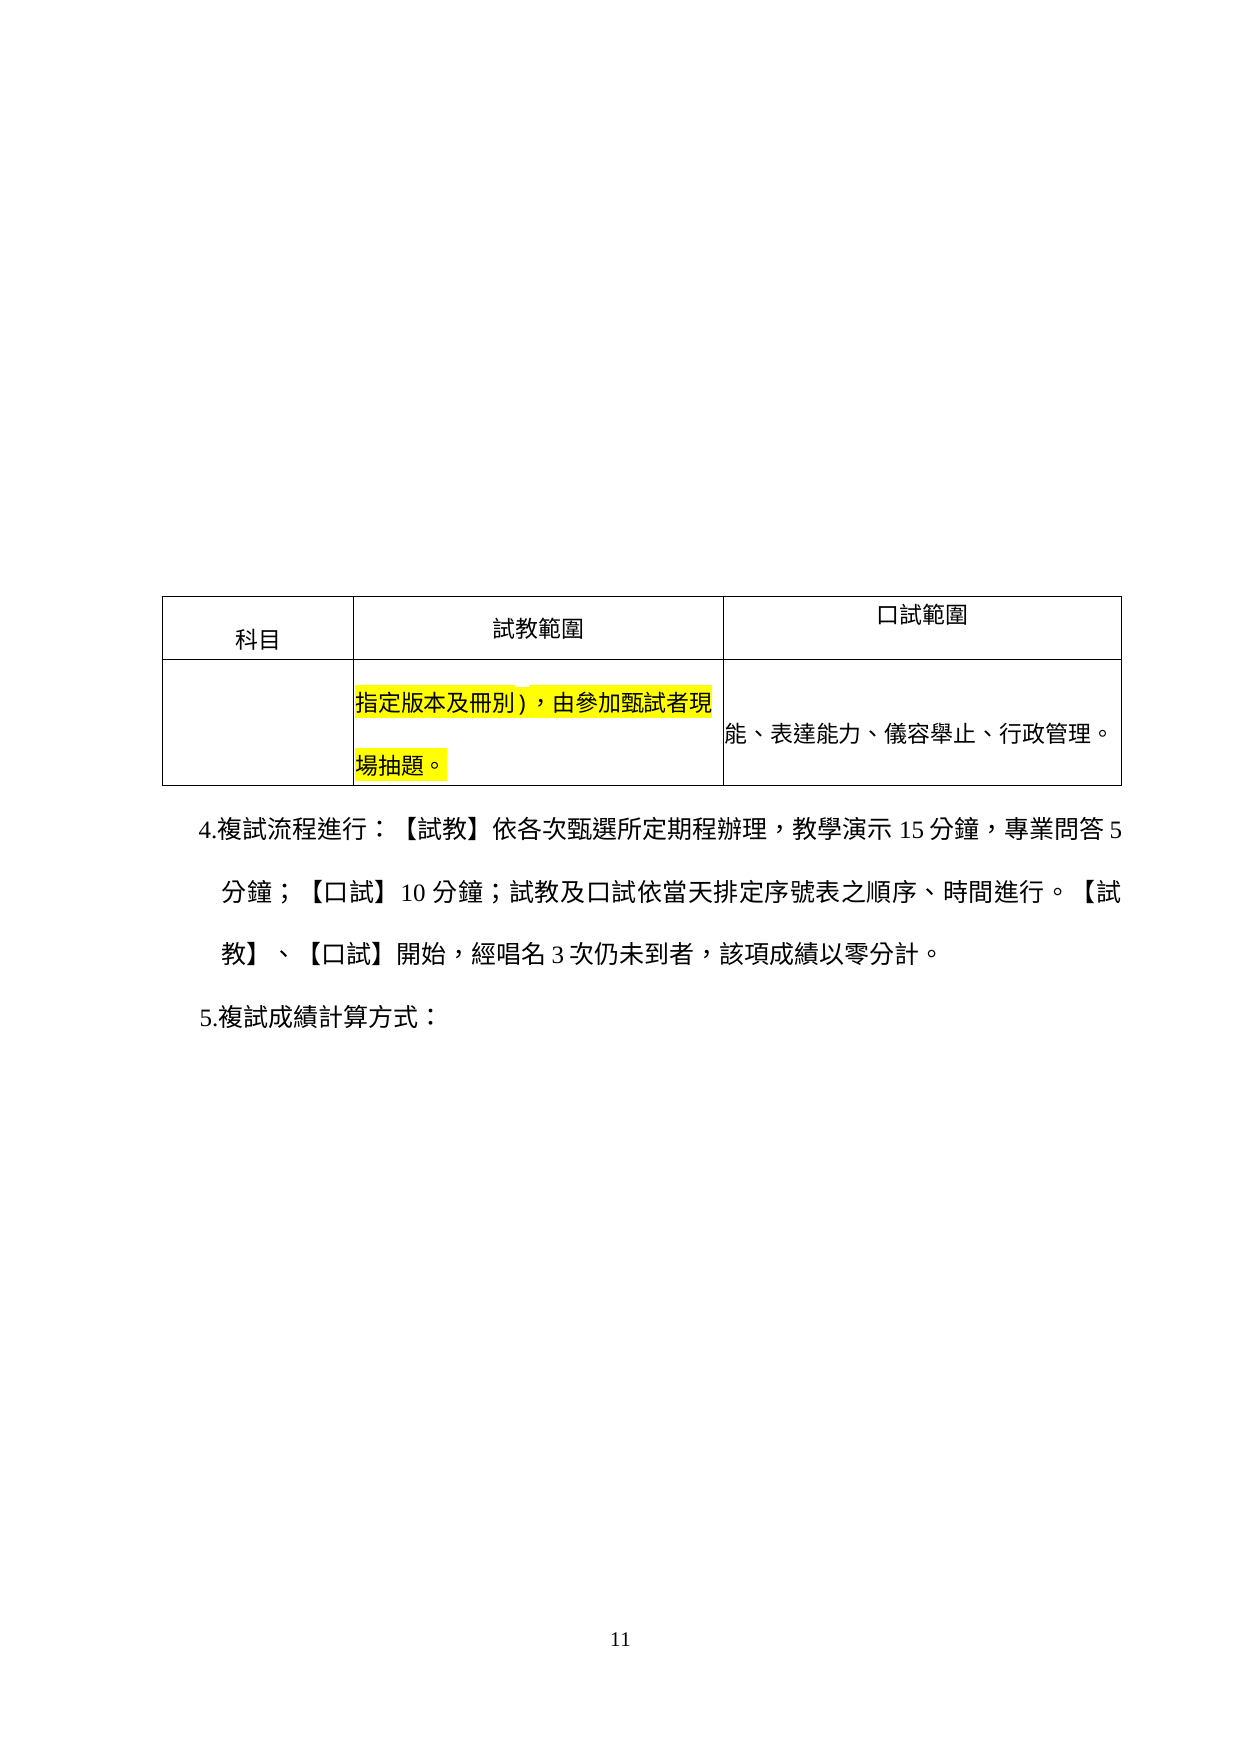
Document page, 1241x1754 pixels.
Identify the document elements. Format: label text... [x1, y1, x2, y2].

table_header 試教範圍 [354, 597, 723, 659]
table_header 口試範圍 [724, 597, 1121, 659]
table_header 科目 [163, 597, 353, 659]
table_cell [163, 660, 353, 785]
table_cell 能、表達能力、儀容舉止、行政管理。 [724, 660, 1121, 785]
text 5.複試成績計算方式： [118, 974, 1122, 1036]
table_cell 指定版本及冊別)，由參加甄試者現場抽題。 [354, 660, 723, 785]
text 4.複試流程進行：【試教】依各次甄選所定期程辦理，教學演示15分鐘，專業問答5分鐘；【口試】10 分鐘；試教及口試依當天排定序號表之順序、時間進行。【試教】、【口試】開始，經唱名3次仍未到者，該項成績以零分計。 [118, 786, 1122, 974]
